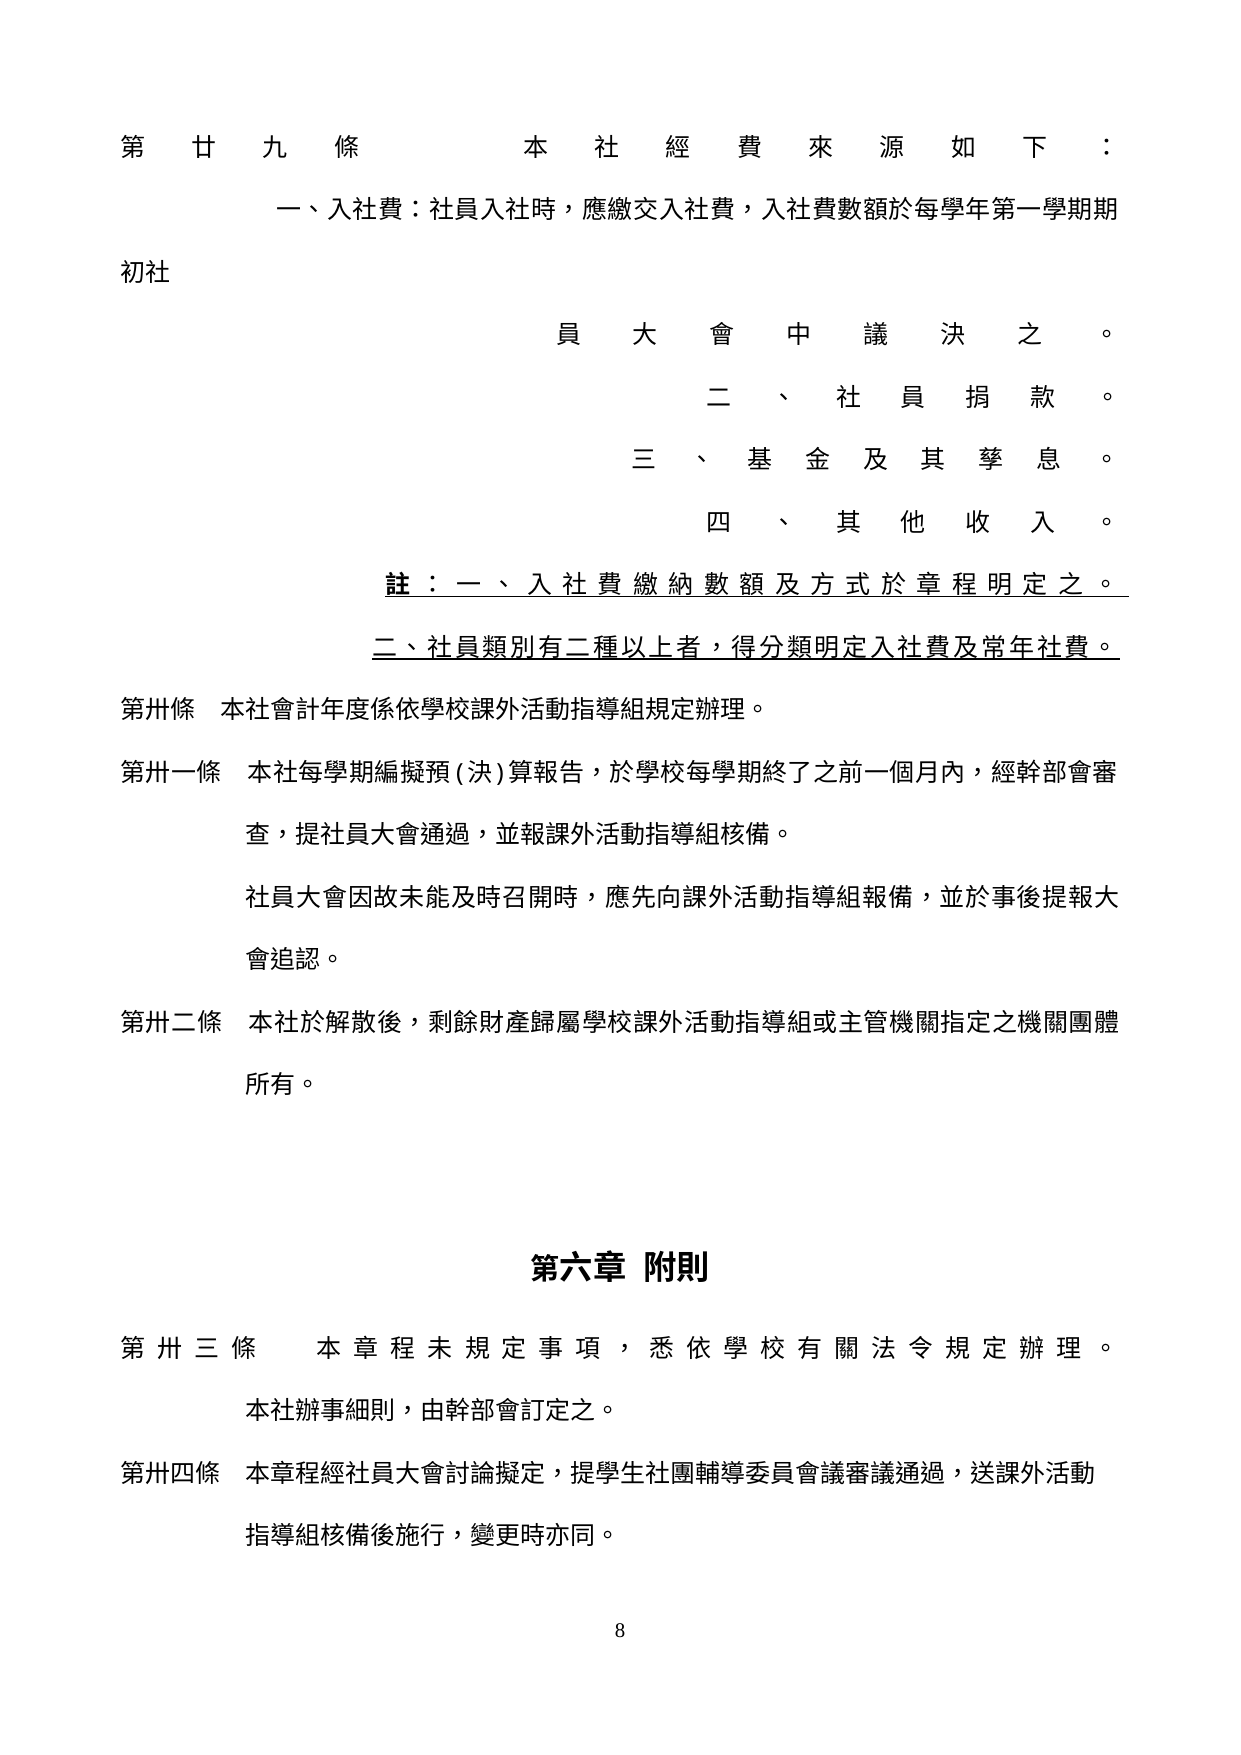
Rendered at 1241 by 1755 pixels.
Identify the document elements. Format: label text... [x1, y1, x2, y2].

text 第六章 附則 [120, 1223, 1120, 1286]
text 第卅二條 本社於解散後，剩餘財產歸屬學校課外活動指導組或主管機關指定之機關團體所有。 [120, 978, 1120, 1103]
text 員大會中議決之。 二、社員捐款。 三、基金及其孳息。 四、其他收入。 註：一、入社費繳納數額及方式於章程明定之。 二、社員類別有二種以上者，得分類明定入社費及常年社費。 第卅條 本社會計年度係依學校課外活動指導組規定辦理。 [120, 291, 1120, 728]
text 第卅四條 本章程經社員大會討論擬定，提學生社團輔導委員會議審議通過，送課外活動指導組核備後施行，變更時亦同。 [120, 1430, 1120, 1555]
text 社員大會因故未能及時召開時，應先向課外活動指導組報備，並於事後提報大會追認。 [245, 853, 1120, 978]
text 第卅三條 本章程未規定事項，悉依學校有關法令規定辦理。 本社辦事細則，由幹部會訂定之。 [120, 1305, 1120, 1430]
text 第廿九條 本社經費來源如下： 一、入社費：社員入社時，應繳交入社費，入社費數額於每學年第一學期期初社 [120, 103, 1120, 291]
text 第卅一條 本社每學期編擬預(決)算報告，於學校每學期終了之前一個月內，經幹部會審查，提社員大會通過，並報課外活動指導組核備。 [120, 728, 1120, 853]
